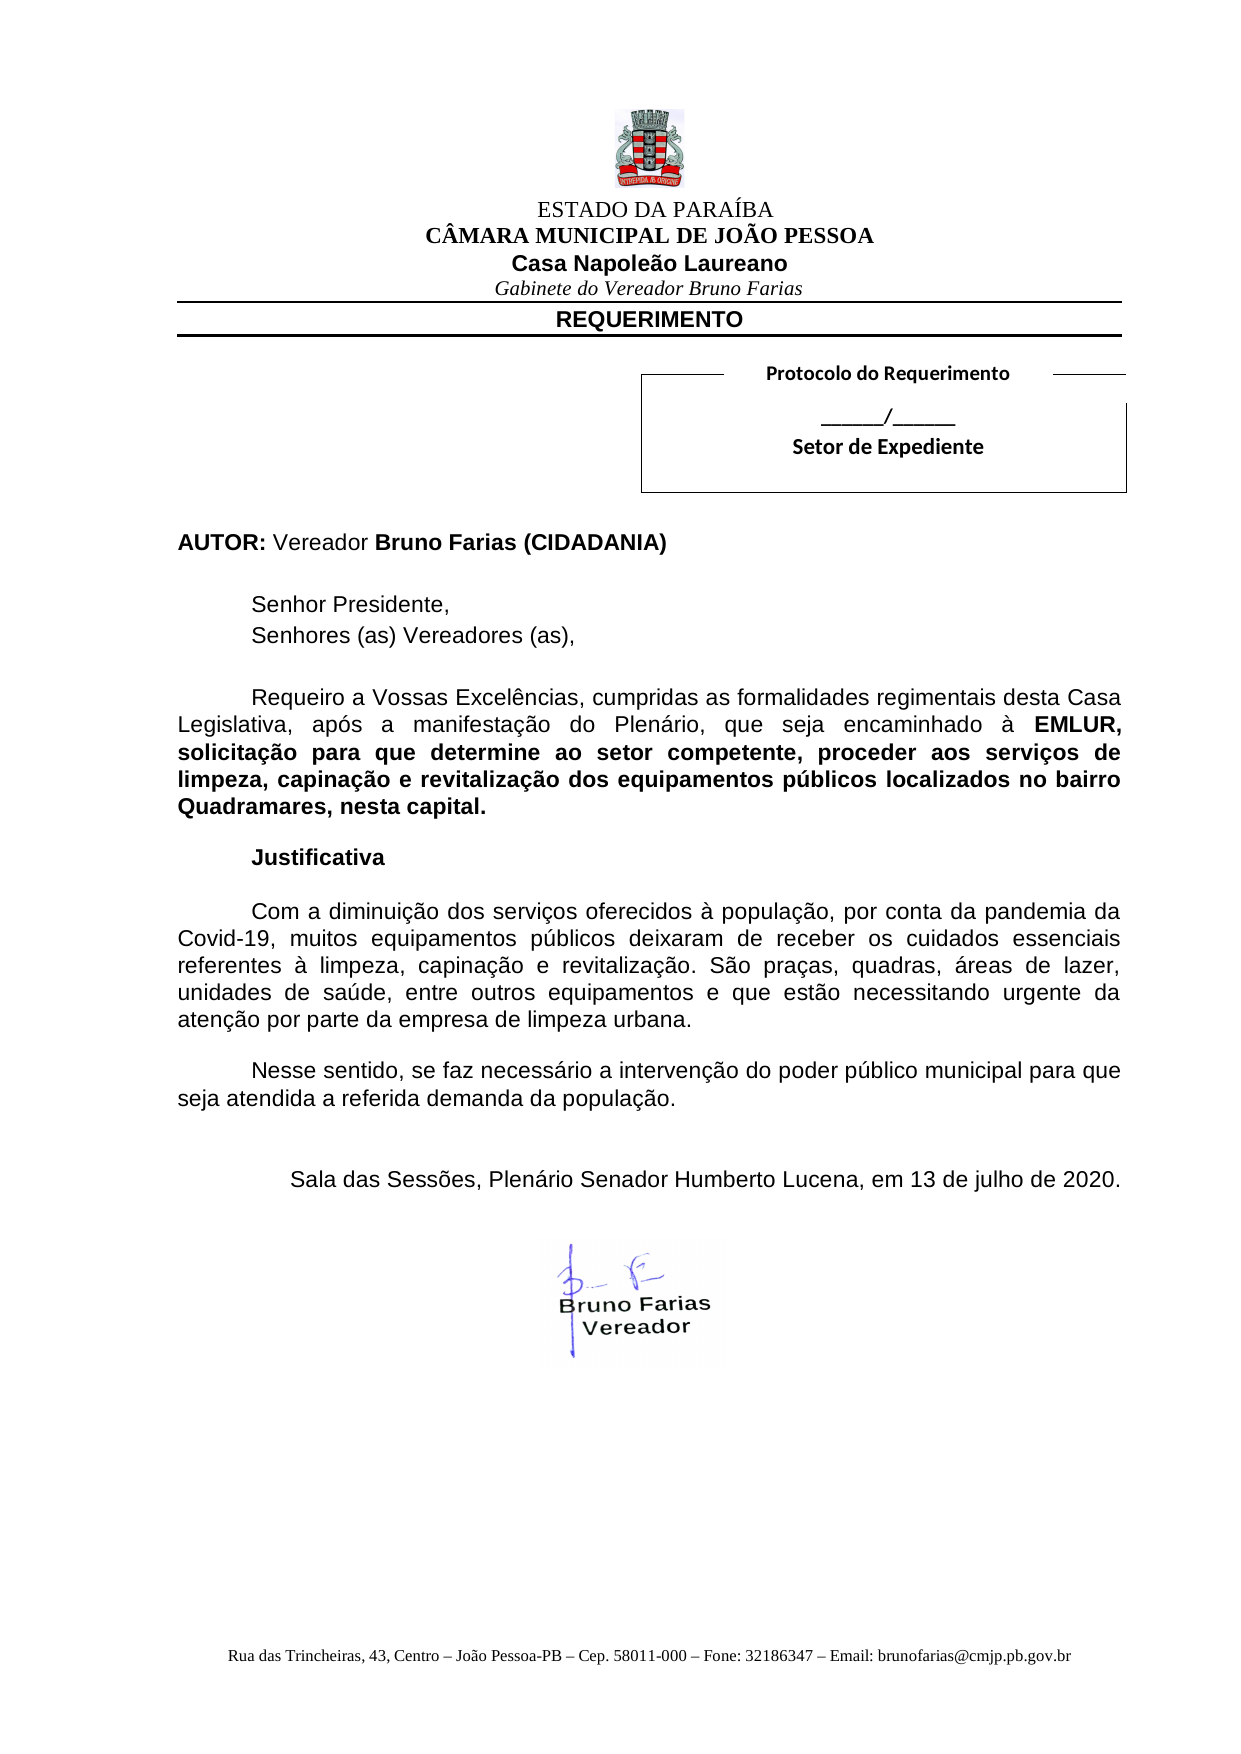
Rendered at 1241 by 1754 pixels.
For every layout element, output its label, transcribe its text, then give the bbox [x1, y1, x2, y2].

table_cell [642, 461, 723, 492]
text Justificativa [177, 843, 1122, 870]
table_header [1053, 343, 1127, 374]
text Com a diminuição dos serviços oferecidos à população, por conta da pandemia da Covid-19, muitos equipamentos públicos deixaram de receber os cuidados essenciais referentes à limpeza, capinação e revitalização. São praças, quadras, áreas de lazer, unidades de saúde, entre outros equipamentos e que estão necessitando urgente da atenção por parte da empresa de limpeza urbana. [177, 897, 1122, 1033]
table_cell ______/______ [724, 403, 1053, 432]
picture [538, 1238, 727, 1369]
text Sala das Sessões, Plenário Senador Humberto Lucena, em 13 de julho de 2020. [177, 1165, 1122, 1192]
table_cell [1053, 461, 1126, 492]
table_cell [642, 403, 723, 432]
table_header [641, 343, 723, 374]
text Requeiro a Vossas Excelências, cumpridas as formalidades regimentais desta Casa Legislativa, após a manifestação do Plenário, que seja encaminhado à EMLUR, solicitação para que determine ao setor competente, proceder aos serviços de limpeza, capinação e revitalização dos equipamentos públicos localizados no bairro Quadramares, nesta capital. [177, 684, 1122, 819]
table_cell [1053, 432, 1126, 461]
text Senhores (as) Vereadores (as), [177, 621, 1122, 648]
text Nesse sentido, se faz necessário a intervenção do poder público municipal para que seja atendida a referida demanda da população. [177, 1057, 1122, 1111]
table_cell [1053, 403, 1126, 432]
text REQUERIMENTO [177, 303, 1122, 334]
text Senhor Presidente, [177, 590, 1122, 617]
table_cell [642, 375, 723, 403]
table_cell [642, 432, 723, 461]
table_cell [1053, 374, 1127, 403]
text AUTOR: Vereador Bruno Farias (CIDADANIA) [177, 528, 1122, 555]
table_header Protocolo do Requerimento [724, 343, 1053, 403]
table_cell Setor de Expediente [724, 432, 1053, 461]
table_cell [724, 461, 1053, 492]
